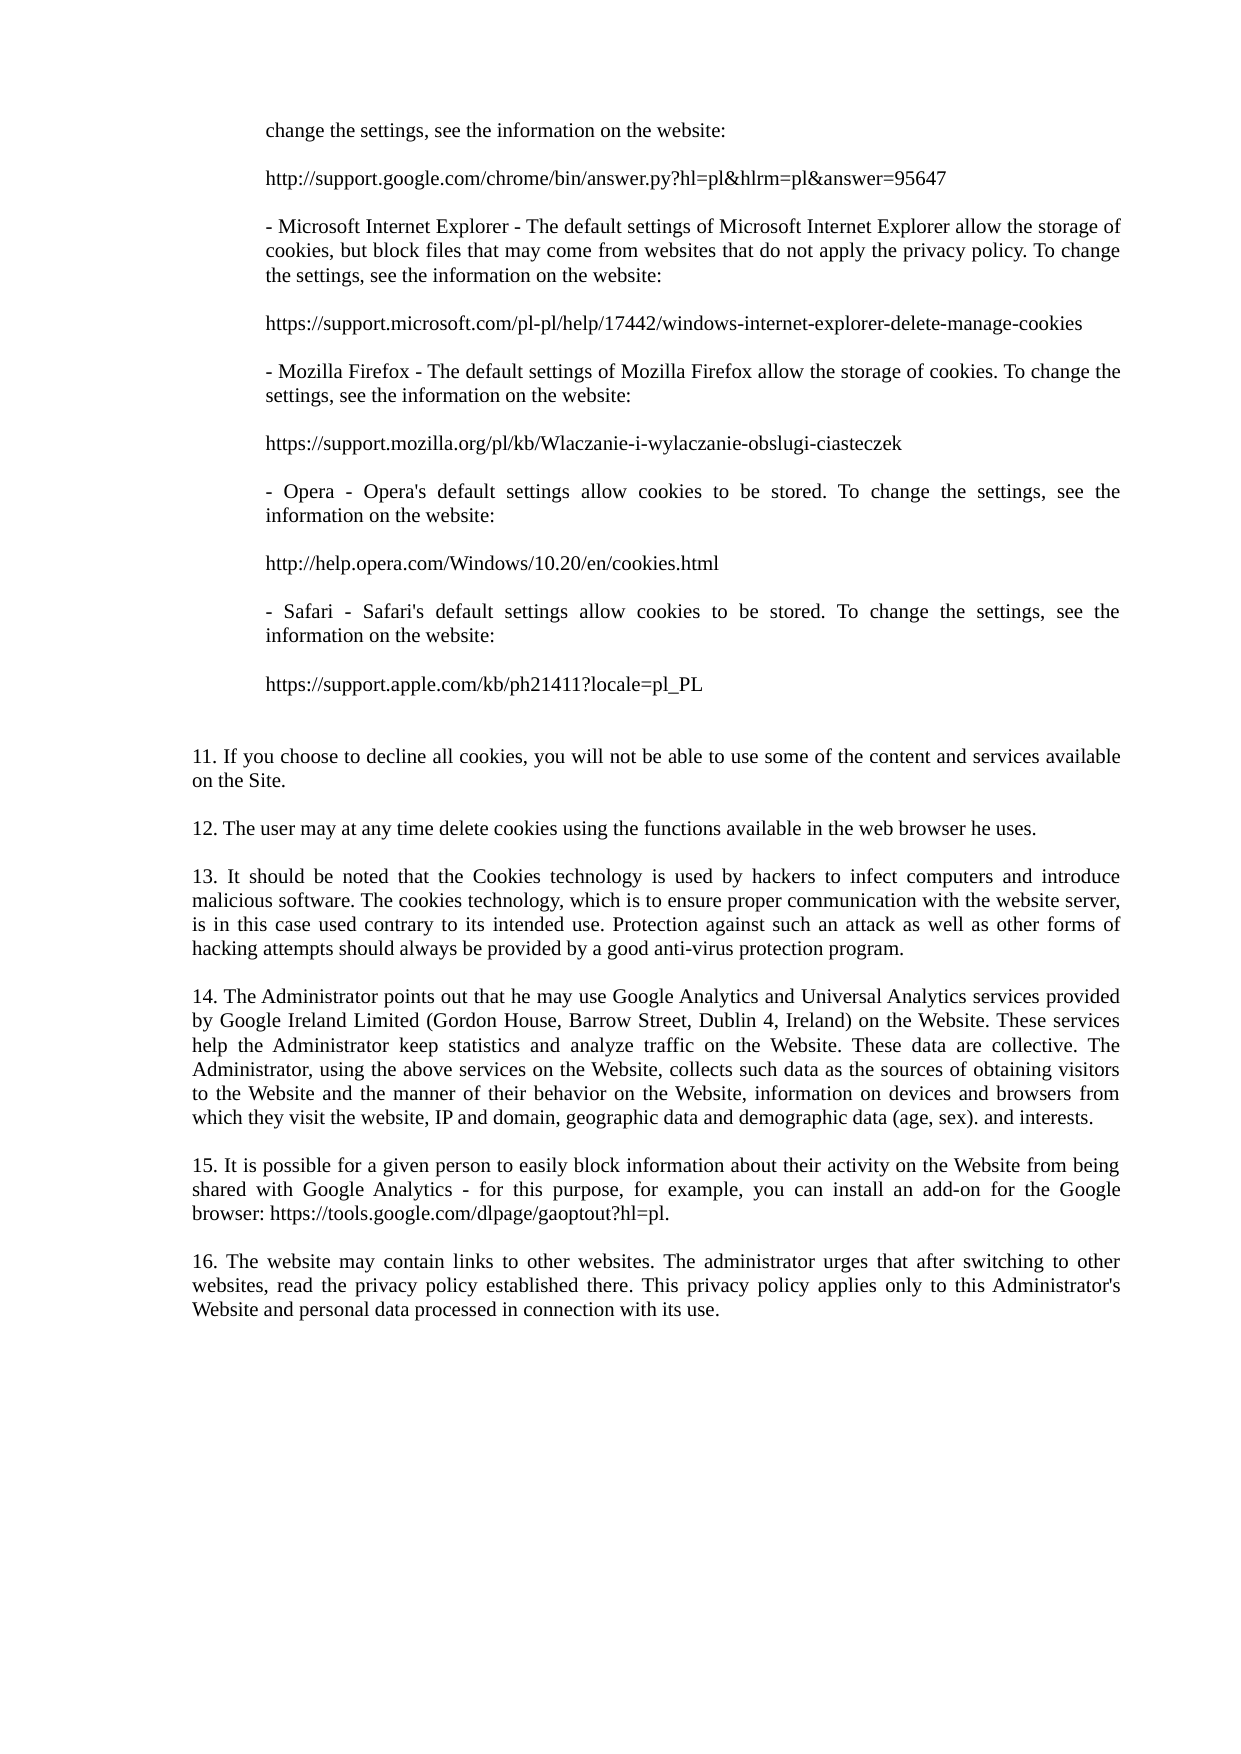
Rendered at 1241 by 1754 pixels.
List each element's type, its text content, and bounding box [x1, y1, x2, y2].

list The website may contain links to other websites. The administrator urges that after switching to other websites, read the privacy policy established there. This privacy policy applies only to this Administrator's Website and personal data processed in connection with its use. [118, 1249, 1122, 1321]
list https://support.apple.com/kb/ph21411?locale=pl_PL [118, 672, 1122, 696]
list - Safari - Safari's default settings allow cookies to be stored. To change the settings, see the information on the website: [118, 599, 1122, 647]
list The Administrator points out that he may use Google Analytics and Universal Analytics services provided by Google Ireland Limited (Gordon House, Barrow Street, Dublin 4, Ireland) on the Website. These services help the Administrator keep statistics and analyze traffic on the Website. These data are collective. The Administrator, using the above services on the Website, collects such data as the sources of obtaining visitors to the Website and the manner of their behavior on the Website, information on devices and browsers from which they visit the website, IP and domain, geographic data and demographic data (age, sex). and interests. [118, 984, 1122, 1129]
list The user may at any time delete cookies using the functions available in the web browser he uses. [118, 816, 1122, 840]
list It is possible for a given person to easily block information about their activity on the Website from being shared with Google Analytics - for this purpose, for example, you can install an add-on for the Google browser: https://tools.google.com/dlpage/gaoptout?hl=pl. [118, 1153, 1122, 1225]
list - Mozilla Firefox - The default settings of Mozilla Firefox allow the storage of cookies. To change the settings, see the information on the website: [118, 359, 1122, 407]
list change the settings, see the information on the website: [118, 118, 1122, 142]
list https://support.microsoft.com/pl-pl/help/17442/windows-internet-explorer-delete-manage-cookies [118, 311, 1122, 335]
list It should be noted that the Cookies technology is used by hackers to infect computers and introduce malicious software. The cookies technology, which is to ensure proper communication with the website server, is in this case used contrary to its intended use. Protection against such an attack as well as other forms of hacking attempts should always be provided by a good anti-virus protection program. [118, 864, 1122, 960]
list http://support.google.com/chrome/bin/answer.py?hl=pl&hlrm=pl&answer=95647 [118, 166, 1122, 190]
list https://support.mozilla.org/pl/kb/Wlaczanie-i-wylaczanie-obslugi-ciasteczek [118, 431, 1122, 455]
list - Opera - Opera's default settings allow cookies to be stored. To change the settings, see the information on the website: [118, 479, 1122, 527]
list If you choose to decline all cookies, you will not be able to use some of the content and services available on the Site. [118, 744, 1122, 792]
list - Microsoft Internet Explorer - The default settings of Microsoft Internet Explorer allow the storage of cookies, but block files that may come from websites that do not apply the privacy policy. To change the settings, see the information on the website: [118, 214, 1122, 287]
list http://help.opera.com/Windows/10.20/en/cookies.html [118, 551, 1122, 575]
